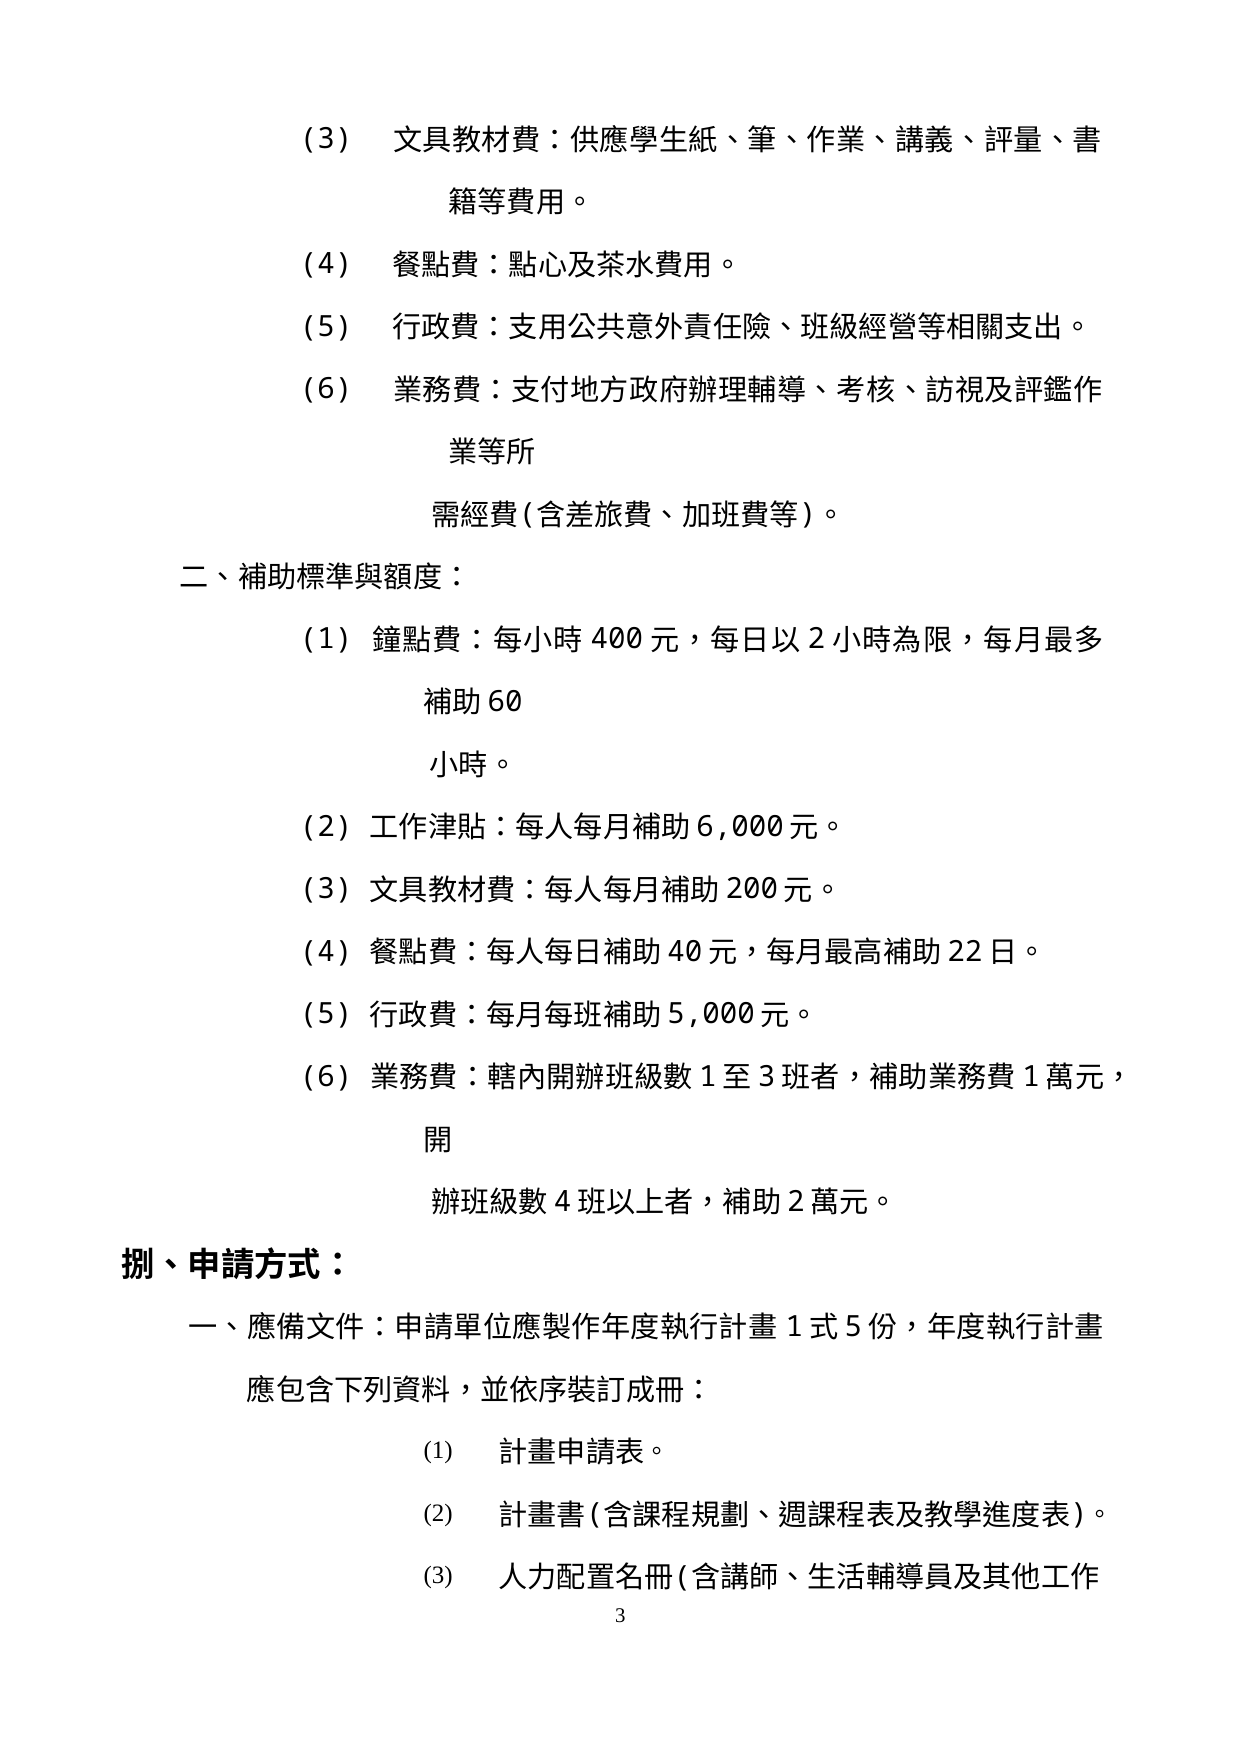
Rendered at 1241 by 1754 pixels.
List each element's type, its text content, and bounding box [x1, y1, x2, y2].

list 餐點費：點心及茶水費用。 [299, 221, 1104, 283]
list 文具教材費：供應學生紙、筆、作業、講義、評量、書籍等費用。 [299, 96, 1104, 221]
list 行政費：每月每班補助5,000元。 [299, 971, 1104, 1033]
text 需經費(含差旅費、加班費等)。 [298, 471, 1104, 533]
list 鐘點費：每小時400元，每日以2小時為限，每月最多補助60 [299, 596, 1104, 721]
text 二、補助標準與額度： [179, 533, 1104, 596]
list 文具教材費：每人每月補助200元。 [299, 846, 1104, 908]
list 行政費：支用公共意外責任險、班級經營等相關支出。 [299, 283, 1104, 346]
text 小時。 [298, 721, 1104, 783]
text 辦班級數4班以上者，補助2萬元。 [298, 1158, 1104, 1221]
list 人力配置名冊(含講師、生活輔導員及其他工作 [423, 1533, 1104, 1596]
list 餐點費：每人每日補助40元，每月最高補助22日。 [299, 908, 1104, 971]
list 工作津貼：每人每月補助6,000元。 [299, 783, 1104, 846]
text 捌、申請方式： [121, 1221, 1104, 1283]
list 業務費：轄內開辦班級數1至3班者，補助業務費1萬元，開 [299, 1033, 1104, 1158]
list 業務費：支付地方政府辦理輔導、考核、訪視及評鑑作業等所 [299, 346, 1104, 471]
text 一、應備文件：申請單位應製作年度執行計畫1式5份，年度執行計畫應包含下列資料，並依序裝訂成冊： [188, 1283, 1104, 1408]
list 計畫申請表。 [423, 1408, 1104, 1471]
list 計畫書(含課程規劃、週課程表及教學進度表)。 [423, 1471, 1104, 1533]
